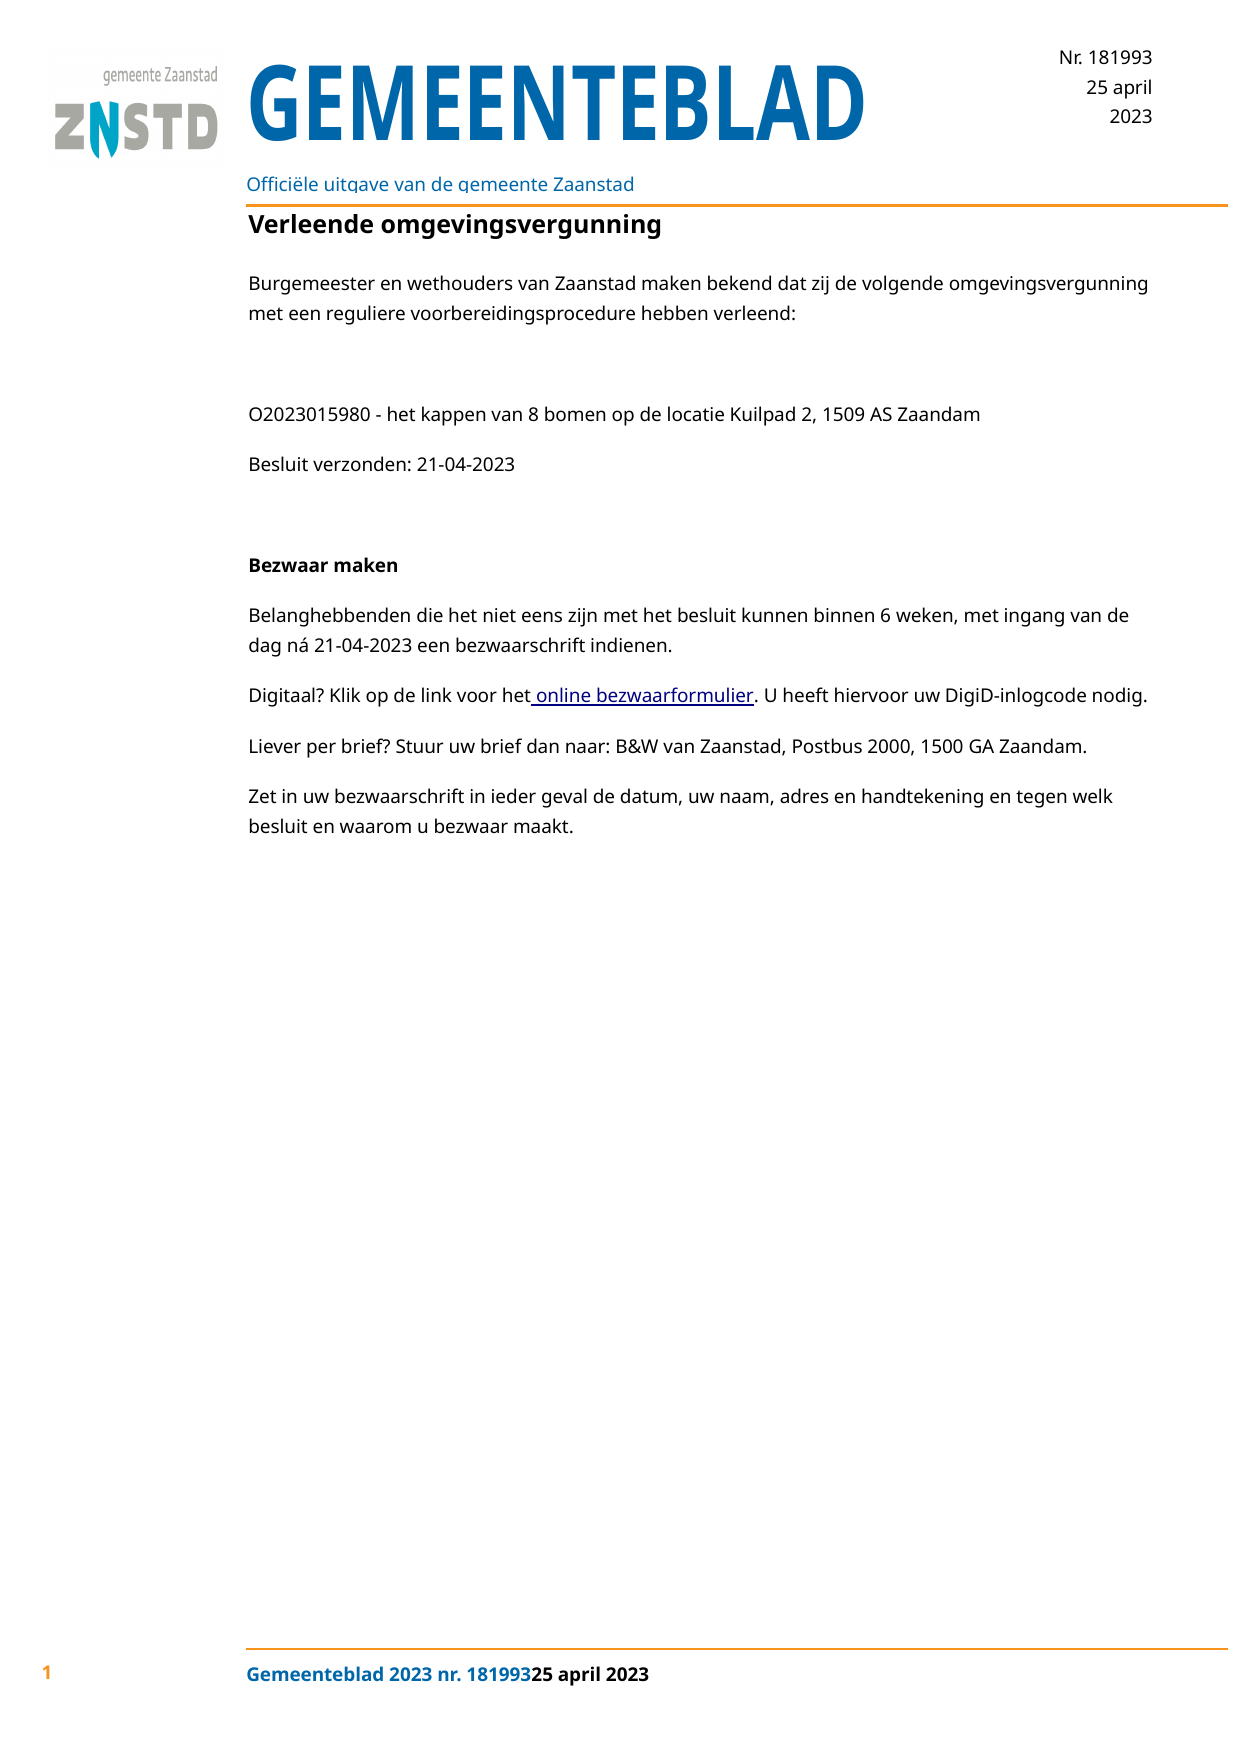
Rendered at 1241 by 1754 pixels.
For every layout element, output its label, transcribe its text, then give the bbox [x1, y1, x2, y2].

text Digitaal? Klik op de link voor het online bezwaarformulier. U heeft hiervoor uw DigiD-inlogcode nodig. [248, 682, 1152, 708]
text Belanghebbenden die het niet eens zijn met het besluit kunnen binnen 6 weken, met ingang van de dag ná 21-04-2023 een bezwaarschrift indienen. [248, 602, 1152, 658]
text Liever per brief? Stuur uw brief dan naar: B&W van Zaanstad, Postbus 2000, 1500 GA Zaandam. [248, 733, 1152, 758]
text Burgemeester en wethouders van Zaanstad maken bekend dat zij de volgende omgevingsvergunning met een reguliere voorbereidingsprocedure hebben verleend: [248, 270, 1152, 326]
text Bezwaar maken [248, 552, 1152, 578]
text Verleende omgevingsvergunning [248, 207, 1152, 241]
text Besluit verzonden: 21-04-2023 [248, 451, 1152, 477]
text Zet in uw bezwaarschrift in ieder geval de datum, uw naam, adres en handtekening en tegen welk besluit en waarom u bezwaar maakt. [248, 783, 1152, 838]
picture [41, 47, 231, 172]
text O2023015980 - het kappen van 8 bomen op de locatie Kuilpad 2, 1509 AS Zaandam [248, 401, 1152, 426]
